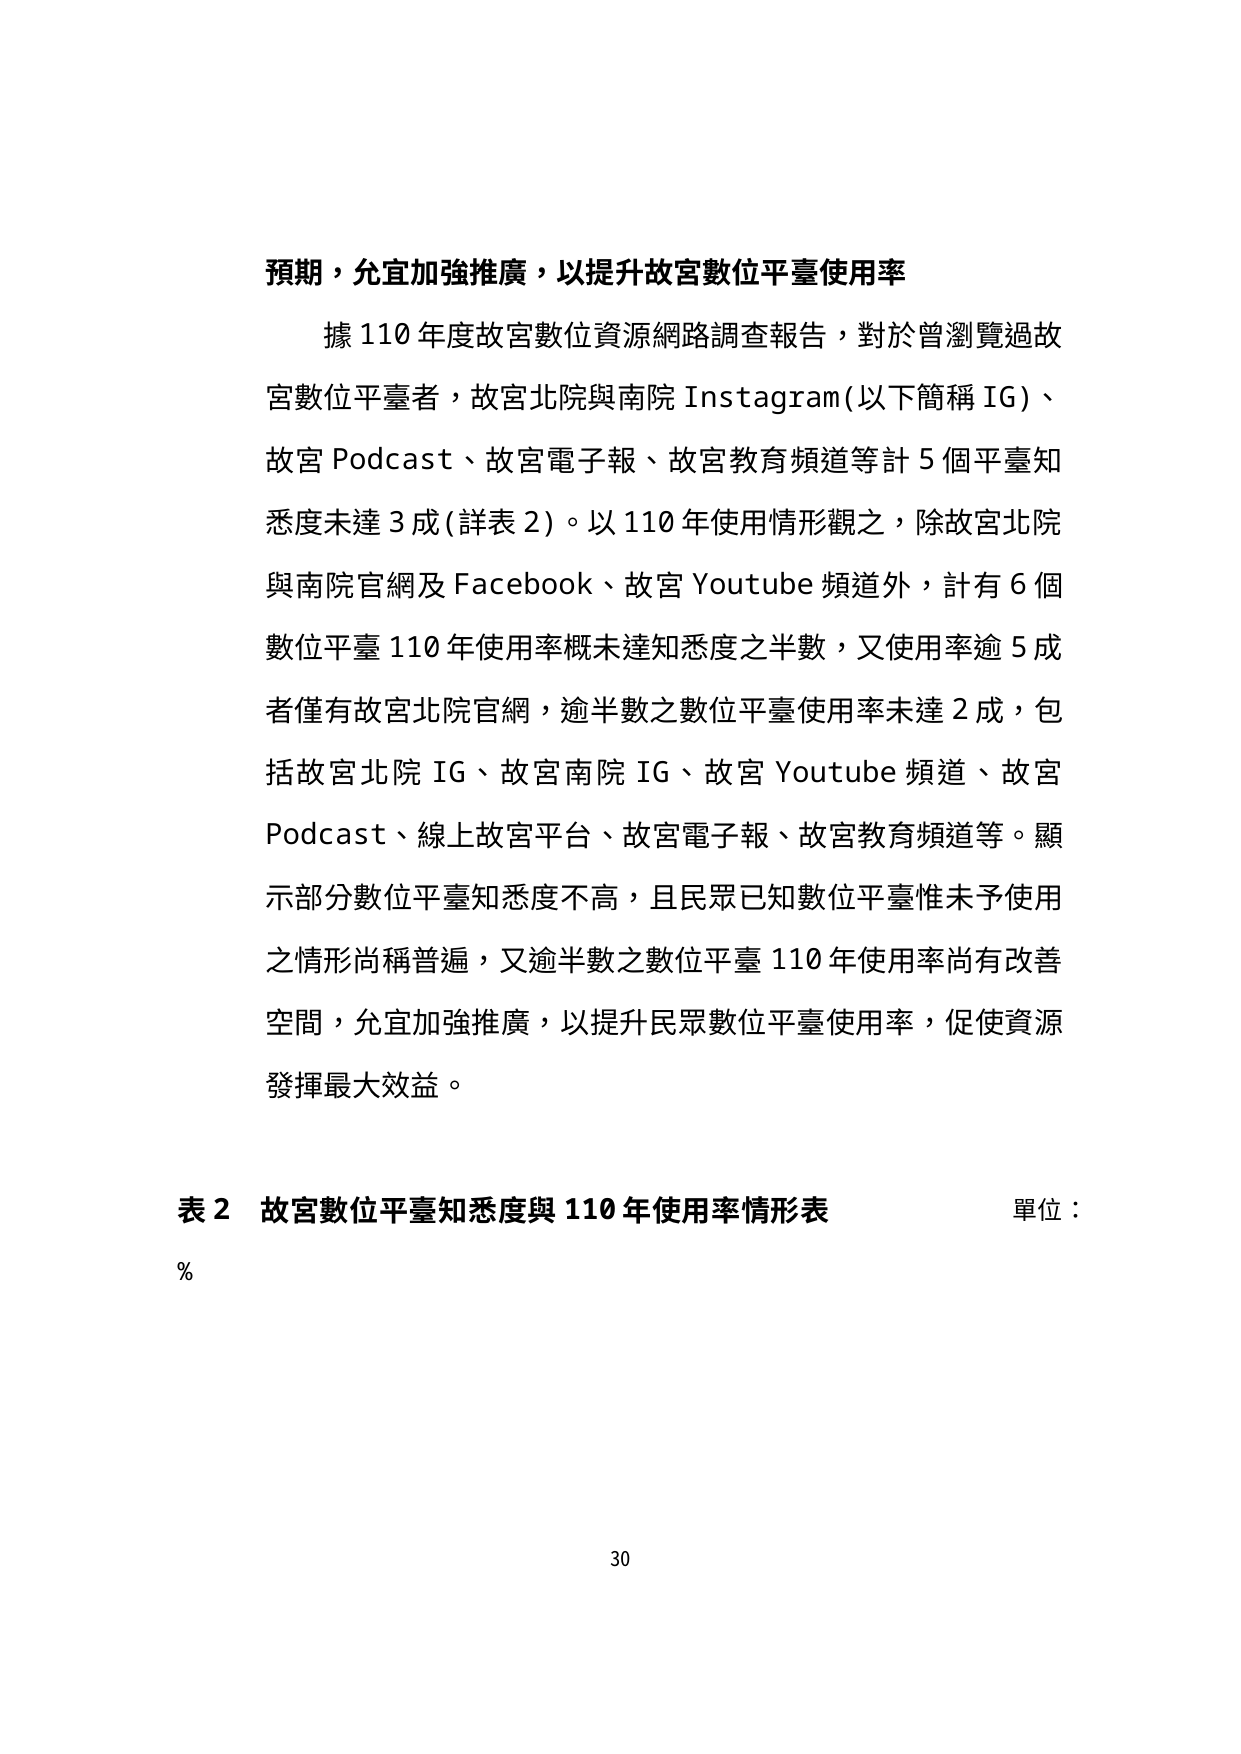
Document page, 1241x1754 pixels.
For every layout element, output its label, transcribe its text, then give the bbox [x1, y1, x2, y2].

text 據110年度故宮數位資源網路調查報告，對於曾瀏覽過故宮數位平臺者，故宮北院與南院Instagram(以下簡稱IG)、故宮Podcast、故宮電子報、故宮教育頻道等計5個平臺知悉度未達3成(詳表2)。以110年使用情形觀之，除故宮北院與南院官網及Facebook、故宮Youtube頻道外，計有6個數位平臺110年使用率概未達知悉度之半數，又使用率逾5成者僅有故宮北院官網，逾半數之數位平臺使用率未達2成，包括故宮北院IG、故宮南院IG、故宮Youtube頻道、故宮Podcast、線上故宮平台、故宮電子報、故宮教育頻道等。顯示部分數位平臺知悉度不高，且民眾已知數位平臺惟未予使用之情形尚稱普遍，又逾半數之數位平臺110年使用率尚有改善空間，允宜加強推廣，以提升民眾數位平臺使用率，促使資源發揮最大效益。 [265, 292, 1063, 1104]
text 表2 故宮數位平臺知悉度與110年使用率情形表 單位：% [177, 1167, 1063, 1292]
text 預期，允宜加強推廣，以提升故宮數位平臺使用率 [236, 229, 1063, 292]
